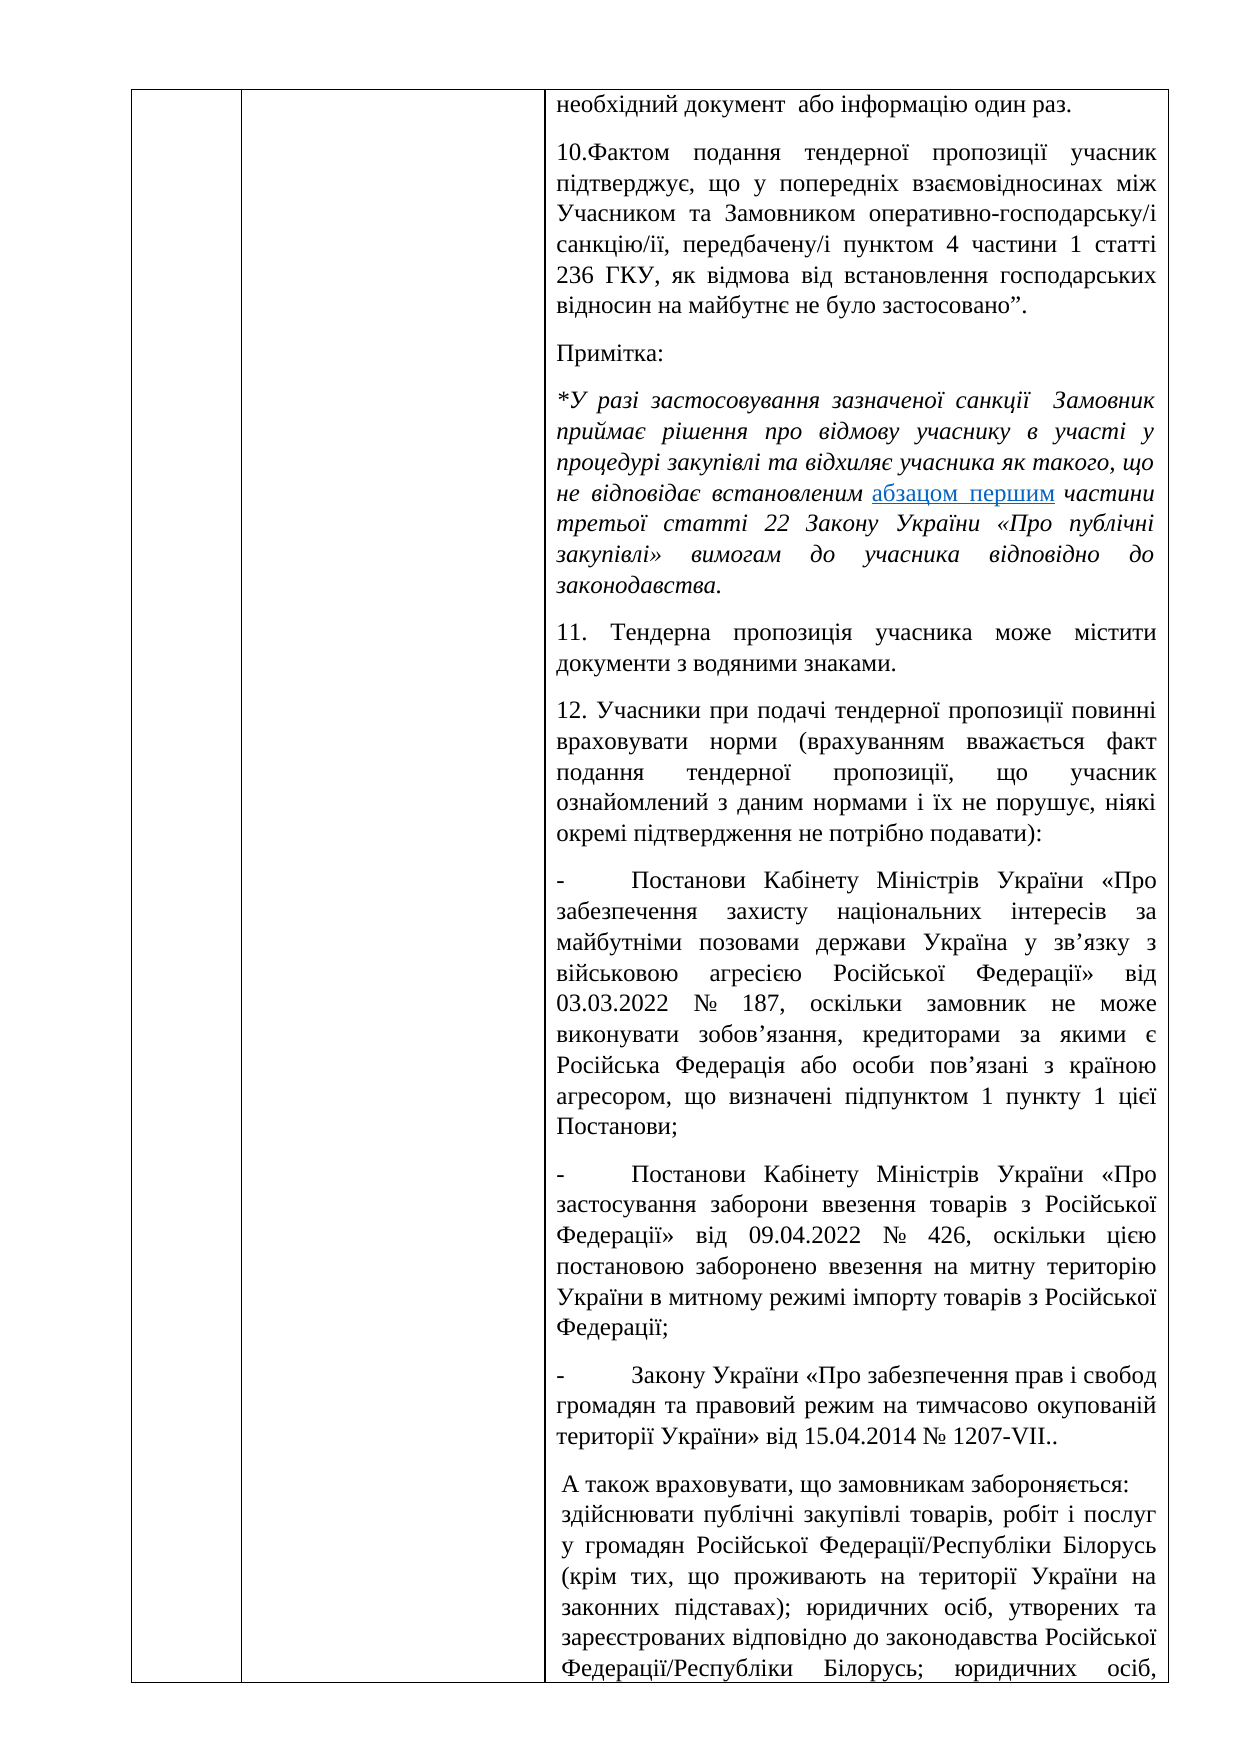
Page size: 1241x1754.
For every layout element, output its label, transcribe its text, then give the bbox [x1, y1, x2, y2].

table_cell необхідний документ або інформацію один раз. 10.Фактом подання тендерної пропозиції учасник підтверджує, що у попередніх взаємовідносинах між Учасником та Замовником оперативно-господарську/і санкцію/ії, передбачену/і пунктом 4 частини 1 статті 236 ГКУ, як відмова від встановлення господарських відносин на майбутнє не було застосовано”. Примітка: *У разі застосовування зазначеної санкції Замовник приймає рішення про відмову учаснику в участі у процедурі закупівлі та відхиляє учасника як такого, що не відповідає встановленим абзацом першим частини третьої статті 22 Закону України «Про публічні закупівлі» вимогам до учасника відповідно до законодавства. 11. Тендерна пропозиція учасника може містити документи з водяними знаками. 12. Учасники при подачі тендерної пропозиції повинні враховувати норми (врахуванням вважається факт подання тендерної пропозиції, що учасник ознайомлений з даним нормами і їх не порушує, ніякі окремі підтвердження не потрібно подавати): - Постанови Кабінету Міністрів України «Про забезпечення захисту національних інтересів за майбутніми позовами держави Україна у зв’язку з військовою агресією Російської Федерації» від 03.03.2022 № 187, оскільки замовник не може виконувати зобов’язання, кредиторами за якими є Російська Федерація або особи пов’язані з країною агресором, що визначені підпунктом 1 пункту 1 цієї Постанови; - Постанови Кабінету Міністрів України «Про застосування заборони ввезення товарів з Російської Федерації» від 09.04.2022 № 426, оскільки цією постановою заборонено ввезення на митну територію України в митному режимі імпорту товарів з Російської Федерації; - Закону України «Про забезпечення прав і свобод громадян та правовий режим на тимчасово окупованій території України» від 15.04.2014 № 1207-VII.. А також враховувати, що замовникам забороняється: здійснювати публічні закупівлі товарів, робіт і послуг у громадян Російської Федерації/Республіки Білорусь (крім тих, що проживають на території України на законних підставах); юридичних осіб, утворених та зареєстрованих відповідно до законодавства Російської Федерації/Республіки Білорусь; юридичних осіб, [546, 90, 1168, 1682]
table_cell [132, 90, 241, 1682]
table_cell [242, 90, 544, 1682]
